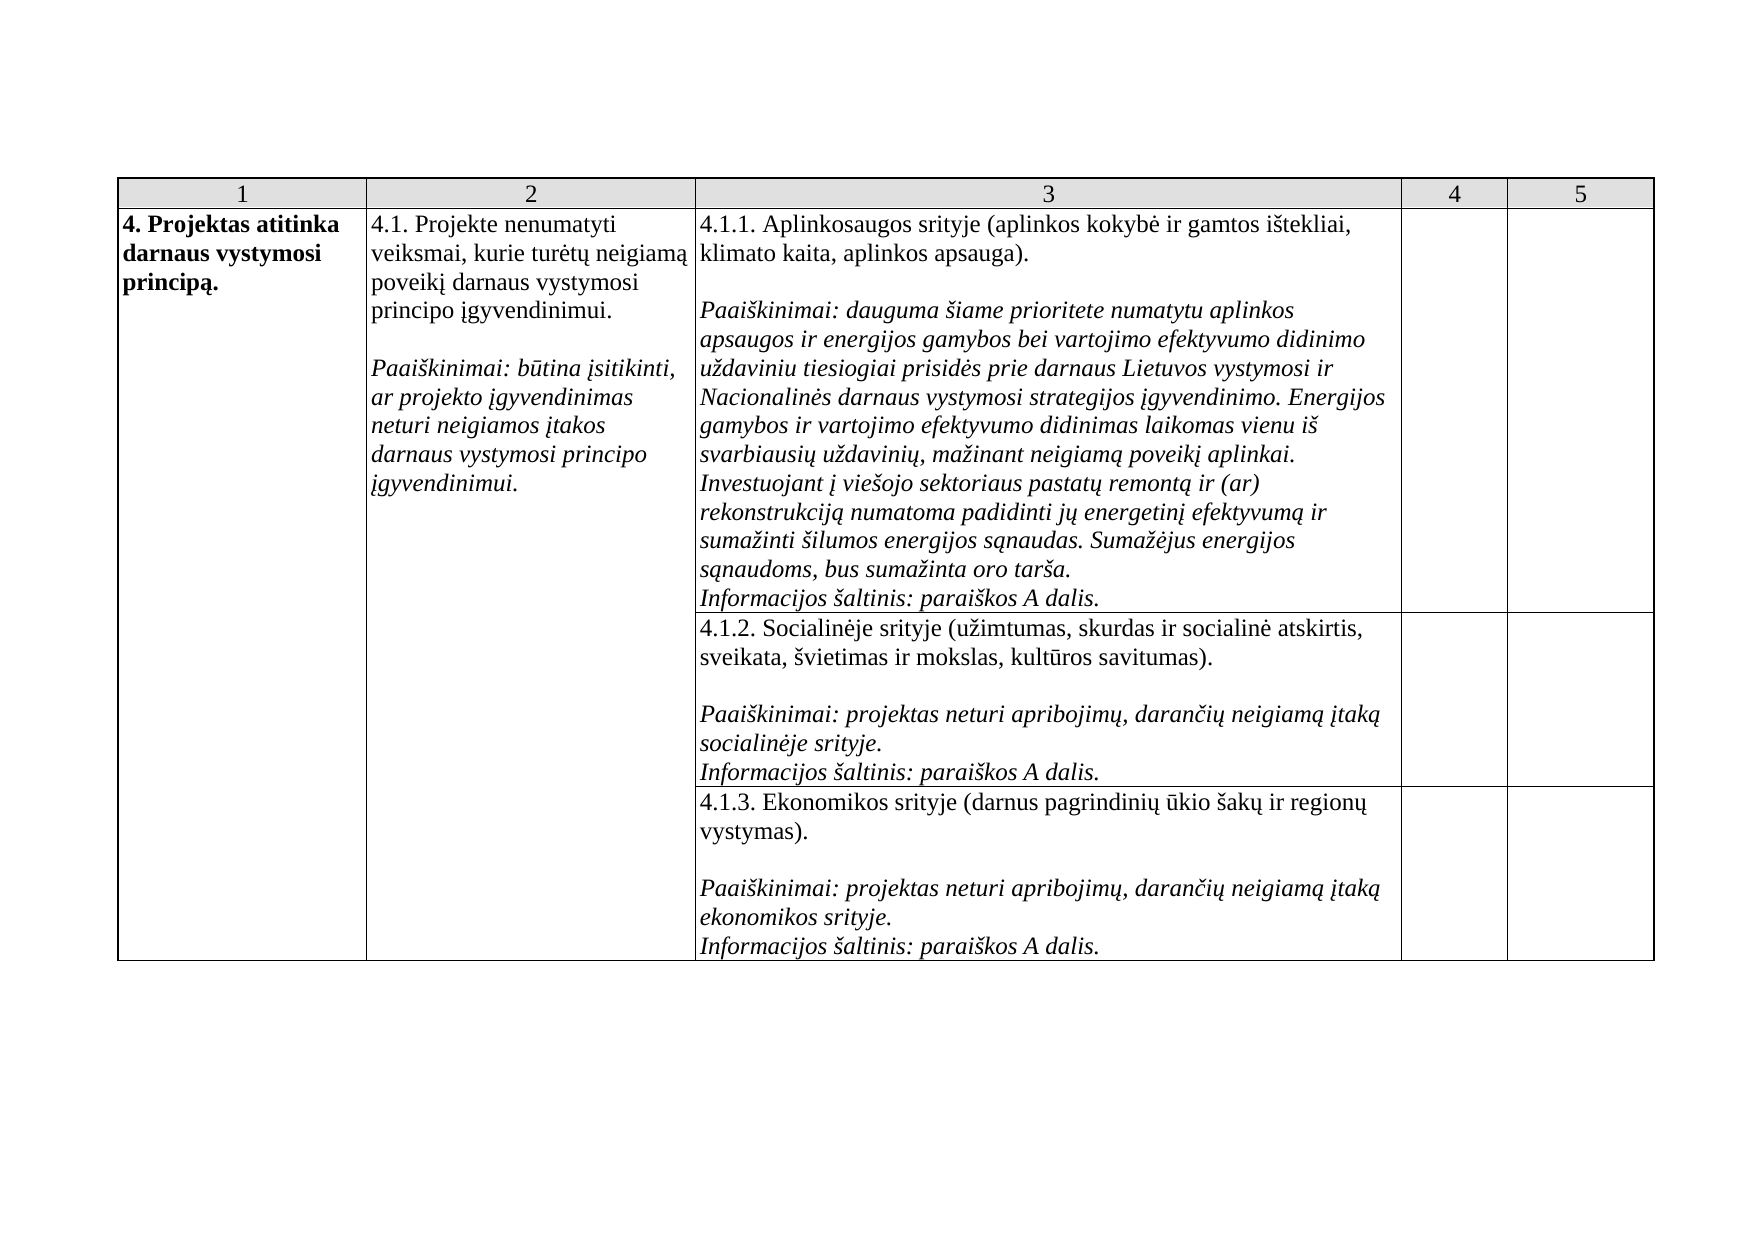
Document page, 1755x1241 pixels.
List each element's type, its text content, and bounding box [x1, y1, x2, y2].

table_cell [1508, 209, 1653, 612]
table_header 5 [1508, 179, 1653, 207]
table_cell 4.1. Projekte nenumatyti veiksmai, kurie turėtų neigiamą poveikį darnaus vystymosi principo įgyvendinimui. Paaiškinimai: būtina įsitikinti, ar projekto įgyvendinimas neturi neigiamos įtakos darnaus vystymosi principo įgyvendinimui. [367, 209, 695, 960]
table_cell 4. Projektas atitinka darnaus vystymosi principą. [119, 209, 366, 960]
table_cell 4.1.3. Ekonomikos srityje (darnus pagrindinių ūkio šakų ir regionų vystymas). Paaiškinimai: projektas neturi apribojimų, darančių neigiamą įtaką ekonomikos srityje. Informacijos šaltinis: paraiškos A dalis. [696, 787, 1401, 960]
table_cell [1402, 787, 1507, 960]
table_cell [1508, 613, 1653, 786]
table_cell 4.1.1. Aplinkosaugos srityje (aplinkos kokybė ir gamtos ištekliai, klimato kaita, aplinkos apsauga). Paaiškinimai: dauguma šiame prioritete numatytu aplinkos apsaugos ir energijos gamybos bei vartojimo efektyvumo didinimo uždaviniu tiesiogiai prisidės prie darnaus Lietuvos vystymosi ir Nacionalinės darnaus vystymosi strategijos įgyvendinimo. Energijos gamybos ir vartojimo efektyvumo didinimas laikomas vienu iš svarbiausių uždavinių, mažinant neigiamą poveikį aplinkai. Investuojant į viešojo sektoriaus pastatų remontą ir (ar) rekonstrukciją numatoma padidinti jų energetinį efektyvumą ir sumažinti šilumos energijos sąnaudas. Sumažėjus energijos sąnaudoms, bus sumažinta oro tarša. Informacijos šaltinis: paraiškos A dalis. [696, 209, 1401, 612]
table_header 1 [119, 179, 366, 207]
table_cell [1402, 613, 1507, 786]
table_cell [1402, 209, 1507, 612]
table_header 2 [367, 179, 695, 207]
table_header 3 [696, 179, 1401, 207]
table_cell [1508, 787, 1653, 960]
table_cell 4.1.2. Socialinėje srityje (užimtumas, skurdas ir socialinė atskirtis, sveikata, švietimas ir mokslas, kultūros savitumas). Paaiškinimai: projektas neturi apribojimų, darančių neigiamą įtaką socialinėje srityje. Informacijos šaltinis: paraiškos A dalis. [696, 613, 1401, 786]
table_header 4 [1402, 179, 1507, 207]
